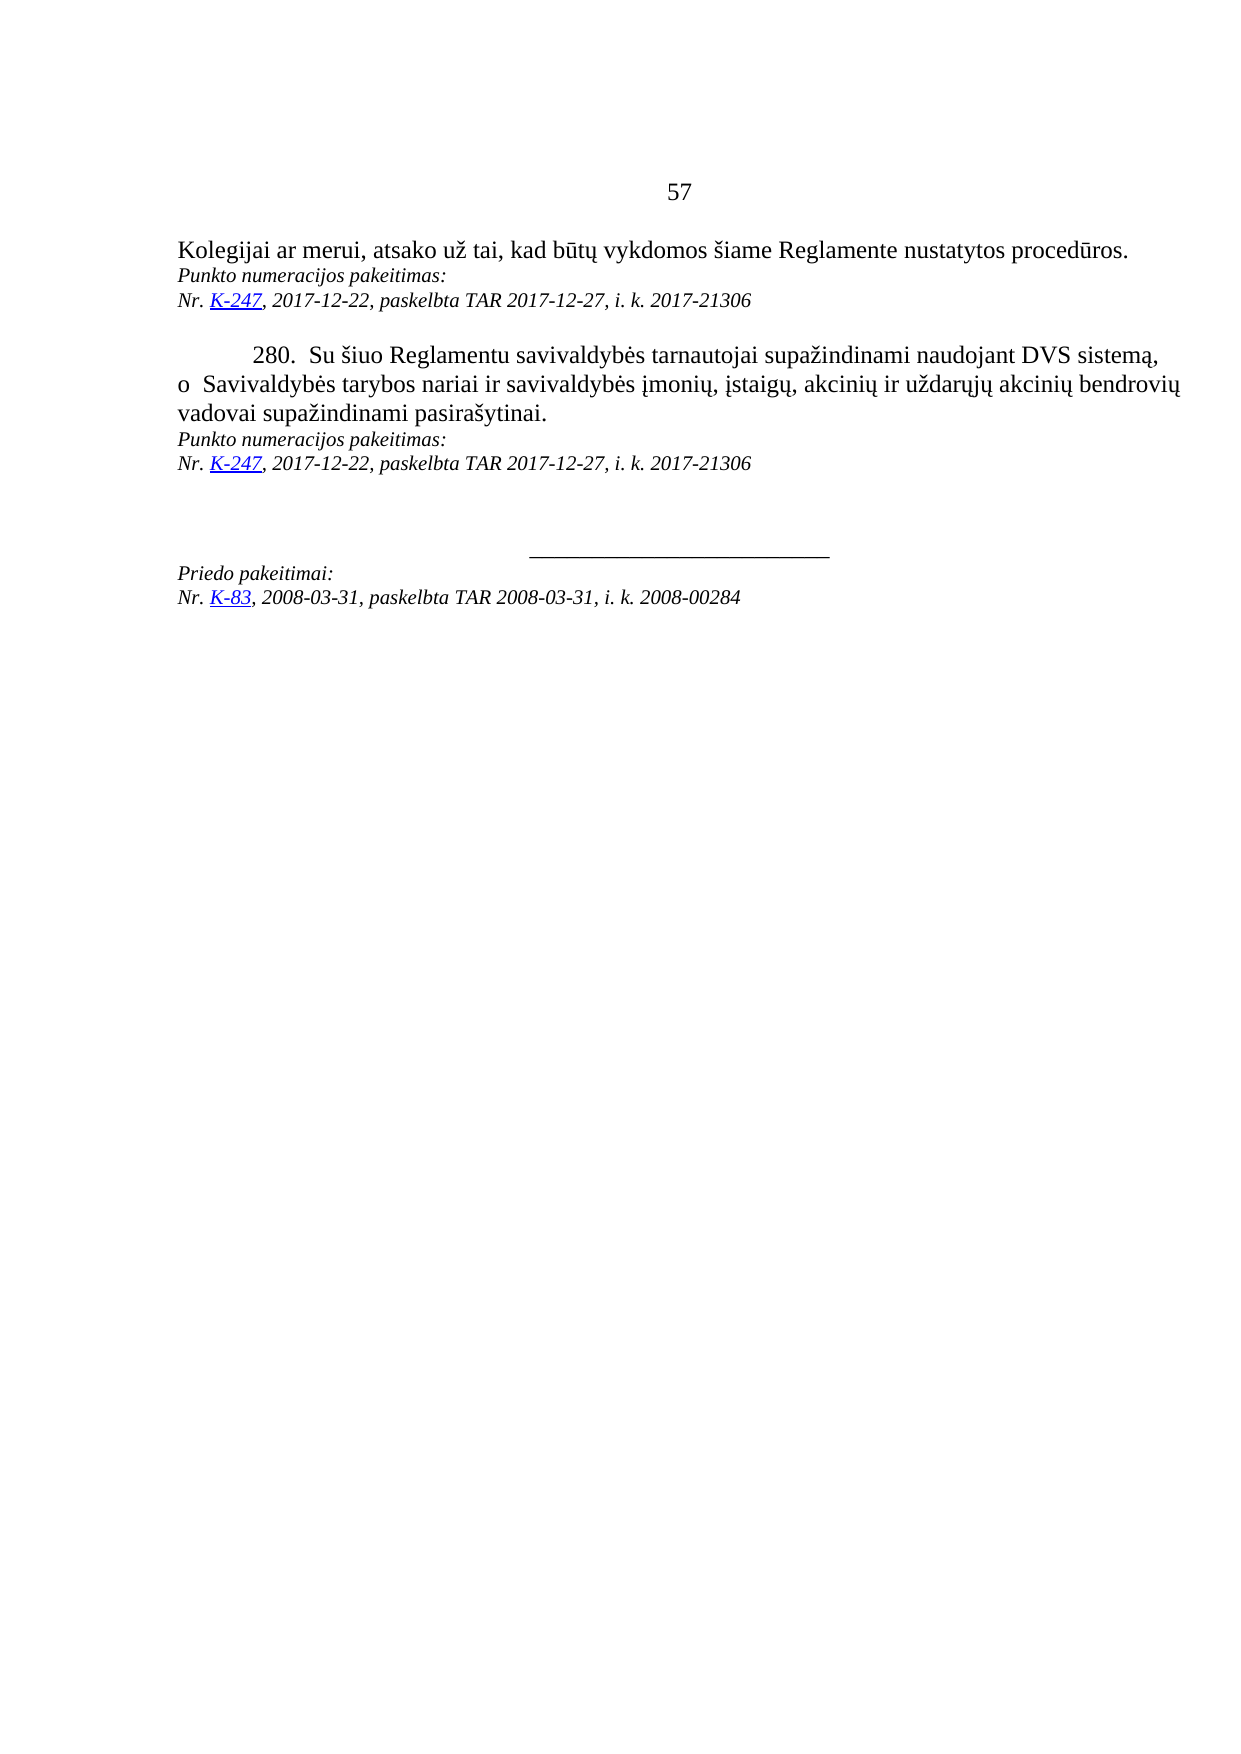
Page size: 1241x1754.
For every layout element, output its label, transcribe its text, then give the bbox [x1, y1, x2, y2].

text o Savivaldybės tarybos nariai ir savivaldybės įmonių, įstaigų, akcinių ir uždarųjų akcinių bendrovių vadovai supažindinami pasirašytinai. [177, 369, 1181, 427]
text Nr. K-247, 2017-12-22, paskelbta TAR 2017-12-27, i. k. 2017-21306 [177, 451, 1181, 475]
text Kolegijai ar merui, atsako už tai, kad būtų vykdomos šiame Reglamente nustatytos procedūros. [177, 235, 1181, 263]
text Punkto numeracijos pakeitimas: [177, 263, 1181, 287]
text Nr. K-247, 2017-12-22, paskelbta TAR 2017-12-27, i. k. 2017-21306 [177, 287, 1181, 312]
text Priedo pakeitimai: [177, 561, 1181, 585]
text ________________________ [177, 532, 1181, 561]
text Punkto numeracijos pakeitimas: [177, 427, 1181, 451]
text 280. Su šiuo Reglamentu savivaldybės tarnautojai supažindinami naudojant DVS sistemą, [252, 340, 1181, 369]
text Nr. K-83, 2008-03-31, paskelbta TAR 2008-03-31, i. k. 2008-00284 [177, 585, 1181, 609]
